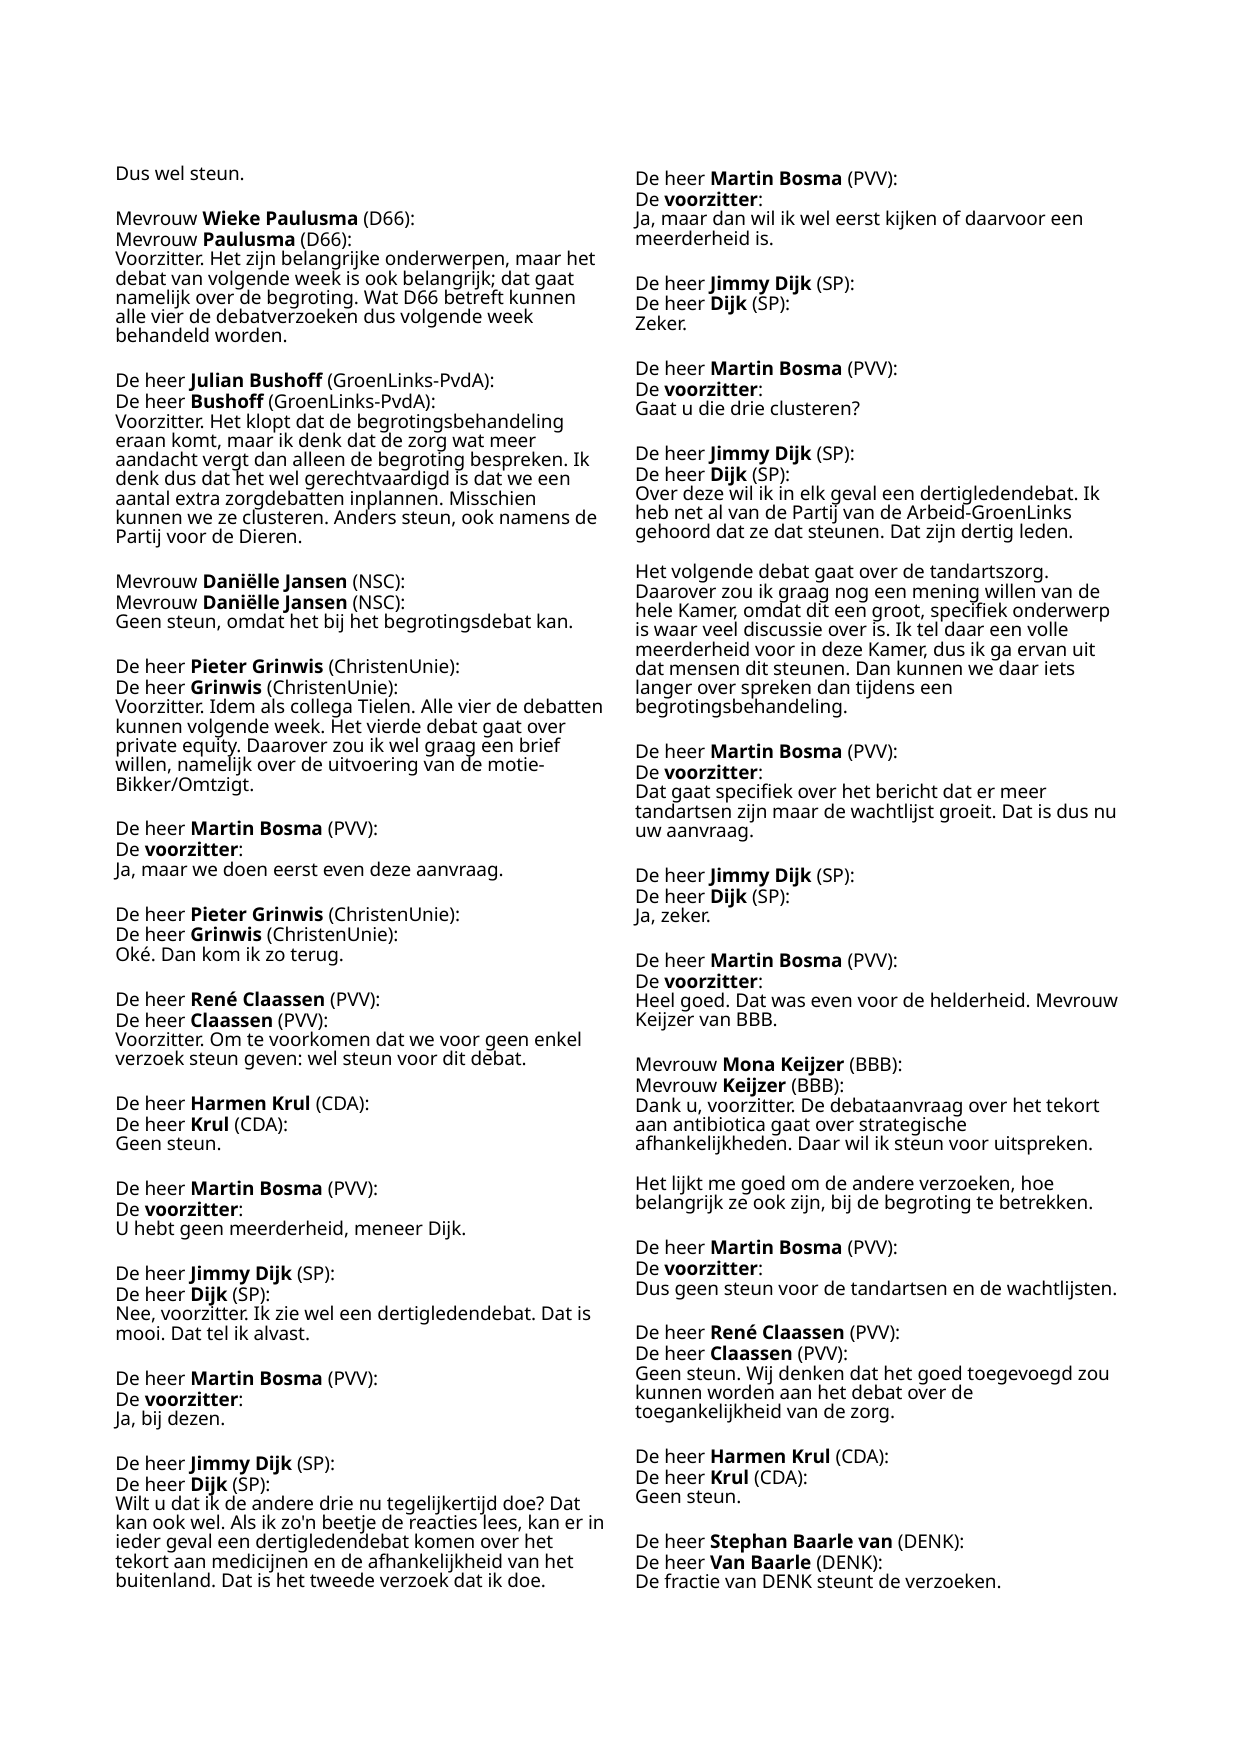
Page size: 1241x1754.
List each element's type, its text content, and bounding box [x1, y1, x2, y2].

text De heer Dijk (SP): [635, 295, 1125, 315]
text De heer Grinwis (ChristenUnie): [115, 926, 605, 946]
text Voorzitter. Om te voorkomen dat we voor geen enkel verzoek steun geven: wel steun voor dit debat. [115, 1031, 605, 1069]
text Geen steun. Wij denken dat het goed toegevoegd zou kunnen worden aan het debat over de toegankelijkheid van de zorg. [635, 1364, 1125, 1422]
text De heer Harmen Krul (CDA): [115, 1090, 605, 1116]
text De heer Jimmy Dijk (SP): [115, 1260, 605, 1286]
text Dus geen steun voor de tandartsen en de wachtlijsten. [635, 1279, 1125, 1299]
text De heer René Claassen (PVV): [635, 1319, 1125, 1345]
text De heer Krul (CDA): [115, 1116, 605, 1135]
text De voorzitter: [115, 1201, 605, 1220]
text De heer Dijk (SP): [635, 888, 1125, 907]
text Mevrouw Mona Keijzer (BBB): [635, 1052, 1125, 1077]
text Over deze wil ik in elk geval een dertigledendebat. Ik heb net al van de Partij van de Arbeid-GroenLinks gehoord dat ze dat steunen. Dat zijn dertig leden. [635, 485, 1125, 543]
text De fractie van DENK steunt de verzoeken. [635, 1573, 1125, 1593]
text De voorzitter: [635, 973, 1125, 992]
text Mevrouw Keijzer (BBB): [635, 1077, 1125, 1097]
text Ja, bij dezen. [115, 1410, 605, 1429]
text De voorzitter: [635, 191, 1125, 210]
text De heer Van Baarle (DENK): [635, 1554, 1125, 1573]
text Wilt u dat ik de andere drie nu tegelijkertijd doe? Dat kan ook wel. Als ik zo'n beetje de reacties lees, kan er in ieder geval een dertigledendebat komen over het tekort aan medicijnen en de afhankelijkheid van het buitenland. Dat is het tweede verzoek dat ik doe. [115, 1495, 605, 1591]
text De heer Grinwis (ChristenUnie): [115, 679, 605, 698]
text De heer Claassen (PVV): [115, 1012, 605, 1031]
text De heer Martin Bosma (PVV): [635, 1234, 1125, 1260]
text De heer Martin Bosma (PVV): [115, 1365, 605, 1391]
text Geen steun. [635, 1488, 1125, 1507]
text De heer Jimmy Dijk (SP): [635, 440, 1125, 466]
text De heer Jimmy Dijk (SP): [635, 270, 1125, 295]
text Mevrouw Daniëlle Jansen (NSC): [115, 568, 605, 594]
text Voorzitter. Het zijn belangrijke onderwerpen, maar het debat van volgende week is ook belangrijk; dat gaat namelijk over de begroting. Wat D66 betreft kunnen alle vier de debatverzoeken dus volgende week behandeld worden. [115, 250, 605, 347]
text Dank u, voorzitter. De debataanvraag over het tekort aan antibiotica gaat over strategische afhankelijkheden. Daar wil ik steun voor uitspreken. [635, 1097, 1125, 1154]
text Nee, voorzitter. Ik zie wel een dertigledendebat. Dat is mooi. Dat tel ik alvast. [115, 1305, 605, 1344]
text De voorzitter: [115, 841, 605, 861]
text Mevrouw Wieke Paulusma (D66): [115, 205, 605, 231]
text De heer Bushoff (GroenLinks-PvdA): [115, 393, 605, 413]
text De heer Julian Bushoff (GroenLinks-PvdA): [115, 368, 605, 393]
text De heer Martin Bosma (PVV): [635, 738, 1125, 764]
text De voorzitter: [635, 1260, 1125, 1279]
text Het lijkt me goed om de andere verzoeken, hoe belangrijk ze ook zijn, bij de begroting te betrekken. [635, 1175, 1125, 1214]
text De heer Martin Bosma (PVV): [635, 165, 1125, 191]
text De heer Claassen (PVV): [635, 1345, 1125, 1364]
text Gaat u die drie clusteren? [635, 400, 1125, 419]
text Ja, maar dan wil ik wel eerst kijken of daarvoor een meerderheid is. [635, 210, 1125, 249]
text De heer René Claassen (PVV): [115, 986, 605, 1012]
text De heer Krul (CDA): [635, 1469, 1125, 1488]
text Geen steun, omdat het bij het begrotingsdebat kan. [115, 613, 605, 633]
text Dat gaat specifiek over het bericht dat er meer tandartsen zijn maar de wachtlijst groeit. Dat is dus nu uw aanvraag. [635, 783, 1125, 841]
text U hebt geen meerderheid, meneer Dijk. [115, 1220, 605, 1239]
text De heer Dijk (SP): [635, 466, 1125, 485]
text De voorzitter: [115, 1391, 605, 1410]
text De heer Pieter Grinwis (ChristenUnie): [115, 901, 605, 926]
text De heer Martin Bosma (PVV): [115, 1175, 605, 1201]
text Het volgende debat gaat over de tandartszorg. Daarover zou ik graag nog een mening willen van de hele Kamer, omdat dit een groot, specifiek onderwerp is waar veel discussie over is. Ik tel daar een volle meerderheid voor in deze Kamer, dus ik ga ervan uit dat mensen dit steunen. Dan kunnen we daar iets langer over spreken dan tijdens een begrotingsbehandeling. [635, 563, 1125, 718]
text Dus wel steun. [115, 165, 605, 184]
text De heer Martin Bosma (PVV): [635, 355, 1125, 381]
text De heer Stephan Baarle van (DENK): [635, 1528, 1125, 1554]
text De heer Martin Bosma (PVV): [115, 816, 605, 841]
text Heel goed. Dat was even voor de helderheid. Mevrouw Keijzer van BBB. [635, 992, 1125, 1031]
text Ja, maar we doen eerst even deze aanvraag. [115, 861, 605, 880]
text De voorzitter: [635, 764, 1125, 783]
text De heer Dijk (SP): [115, 1286, 605, 1305]
text Zeker. [635, 315, 1125, 334]
text De voorzitter: [635, 381, 1125, 400]
text Geen steun. [115, 1135, 605, 1154]
text De heer Harmen Krul (CDA): [635, 1443, 1125, 1469]
text De heer Martin Bosma (PVV): [635, 947, 1125, 973]
text Voorzitter. Het klopt dat de begrotingsbehandeling eraan komt, maar ik denk dat de zorg wat meer aandacht vergt dan alleen de begroting bespreken. Ik denk dus dat het wel gerechtvaardigd is dat we een aantal extra zorgdebatten inplannen. Misschien kunnen we ze clusteren. Anders steun, ook namens de Partij voor de Dieren. [115, 413, 605, 547]
text Voorzitter. Idem als collega Tielen. Alle vier de debatten kunnen volgende week. Het vierde debat gaat over private equity. Daarover zou ik wel graag een brief willen, namelijk over de uitvoering van de motie-Bikker/Omtzigt. [115, 698, 605, 795]
text Mevrouw Paulusma (D66): [115, 231, 605, 250]
text De heer Pieter Grinwis (ChristenUnie): [115, 653, 605, 679]
text Oké. Dan kom ik zo terug. [115, 946, 605, 965]
text De heer Jimmy Dijk (SP): [635, 862, 1125, 888]
text De heer Dijk (SP): [115, 1476, 605, 1495]
text De heer Jimmy Dijk (SP): [115, 1450, 605, 1476]
text Ja, zeker. [635, 907, 1125, 926]
text Mevrouw Daniëlle Jansen (NSC): [115, 594, 605, 613]
